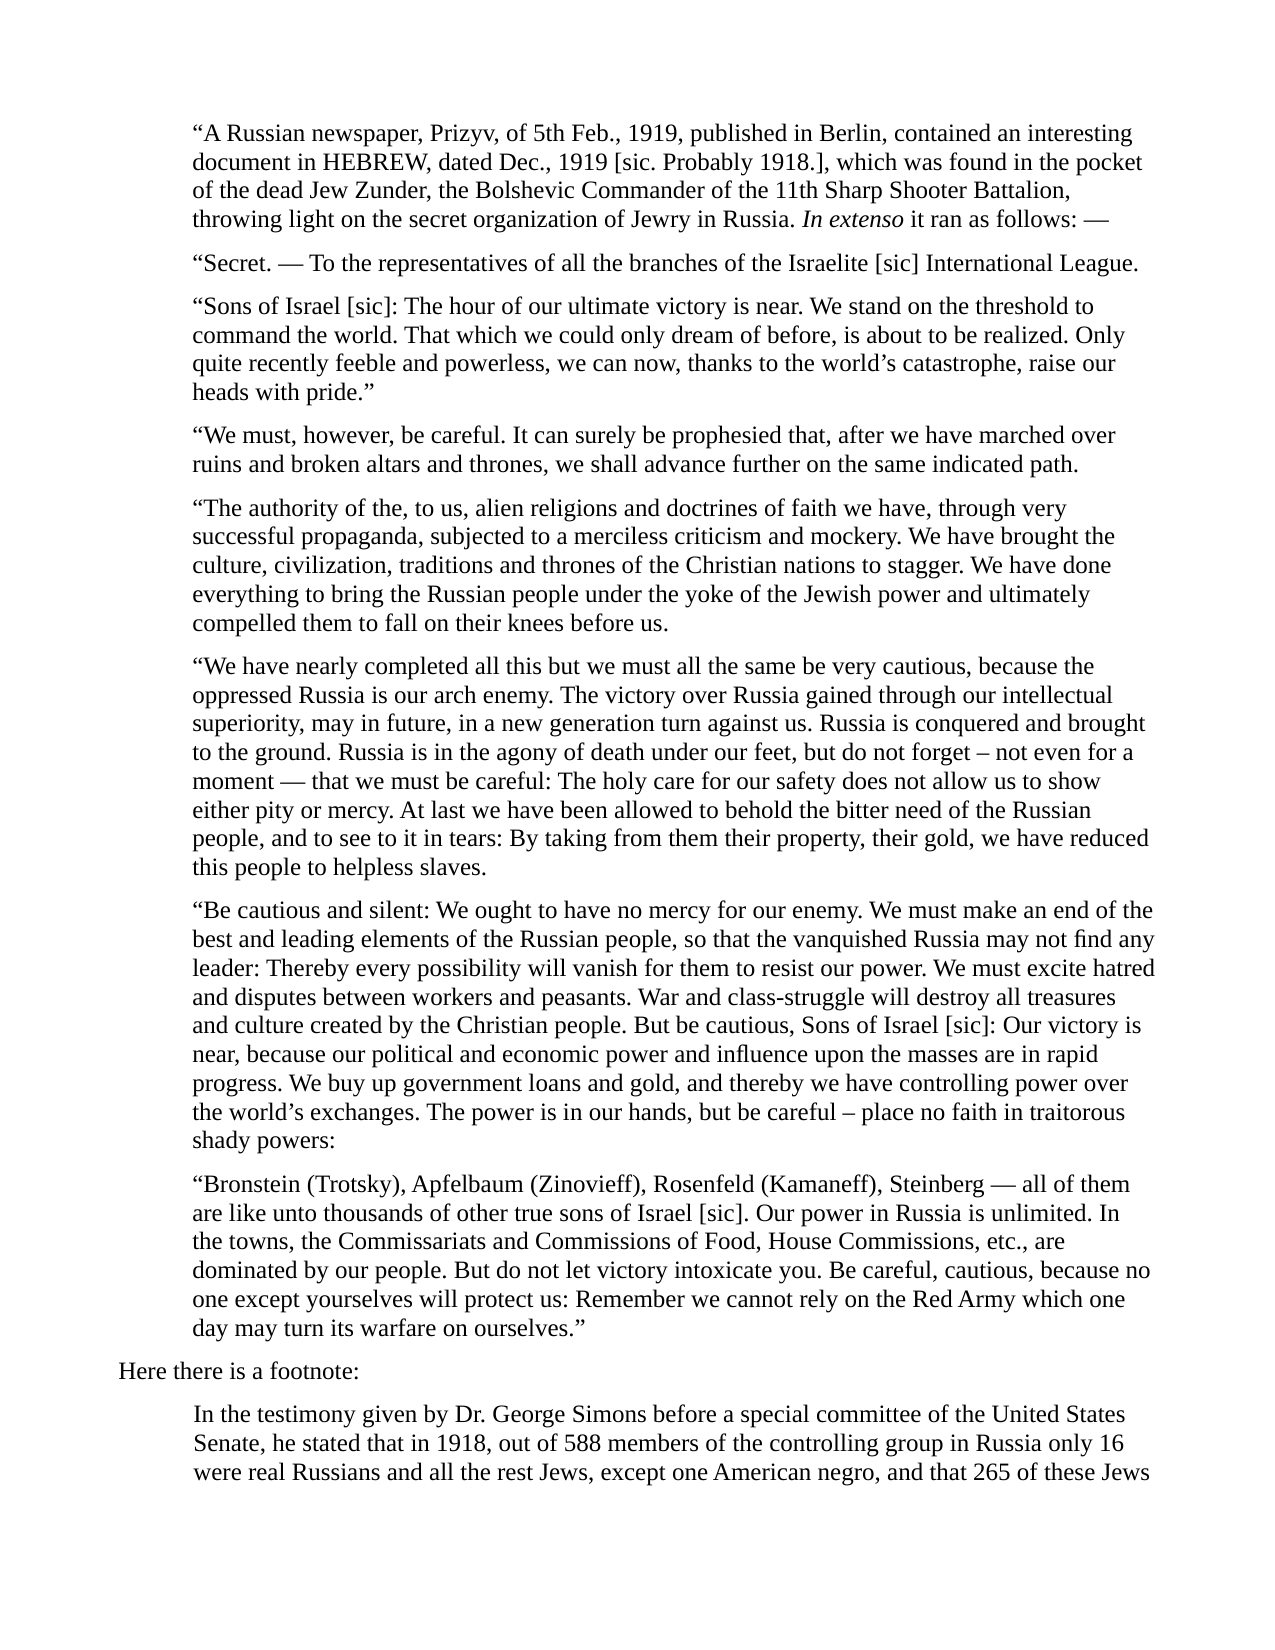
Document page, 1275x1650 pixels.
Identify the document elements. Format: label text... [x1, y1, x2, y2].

text “Sons of Israel [sic]: The hour of our ultimate victory is near. We stand on the threshold to command the world. That which we could only dream of before, is about to be realized. Only quite recently feeble and powerless, we can now, thanks to the world’s catastrophe, raise our heads with pride.” [192, 291, 1157, 406]
text “We must, however, be careful. It can surely be prophesied that, after we have marched over ruins and broken altars and thrones, we shall advance further on the same indicated path. [192, 421, 1157, 478]
text “The authority of the, to us, alien religions and doctrines of faith we have, through very successful propaganda, subjected to a merciless criticism and mockery. We have brought the culture, civilization, traditions and thrones of the Christian nations to stagger. We have done everything to bring the Russian people under the yoke of the Jewish power and ultimately compelled them to fall on their knees before us. [192, 493, 1157, 636]
text “Bronstein (Trotsky), Apfelbaum (Zinovieff), Rosenfeld (Kamaneff), Steinberg — all of them are like unto thousands of other true sons of Israel [sic]. Our power in Russia is unlimited. In the towns, the Commissariats and Commissions of Food, House Commissions, etc., are dominated by our people. But do not let victory intoxicate you. Be careful, cautious, because no one except yourselves will protect us: Remember we cannot rely on the Red Army which one day may turn its warfare on ourselves.” [192, 1169, 1157, 1341]
text “A Russian newspaper, Prizyv, of 5th Feb., 1919, published in Berlin, contained an interesting document in HEBREW, dated Dec., 1919 [sic. Probably 1918.], which was found in the pocket of the dead Jew Zunder, the Bolshevic Commander of the 11th Sharp Shooter Battalion, throwing light on the secret organization of Jewry in Russia. In extenso it ran as follows: — [192, 118, 1157, 233]
text “We have nearly completed all this but we must all the same be very cautious, because the oppressed Russia is our arch enemy. The victory over Russia gained through our intellectual superiority, may in future, in a new generation turn against us. Russia is conquered and brought to the ground. Russia is in the agony of death under our feet, but do not forget – not even for a moment — that we must be careful: The holy care for our safety does not allow us to show either pity or mercy. At last we have been allowed to behold the bitter need of the Russian people, and to see to it in tears: By taking from them their property, their gold, we have reduced this people to helpless slaves. [192, 651, 1157, 881]
text “Be cautious and silent: We ought to have no mercy for our enemy. We must make an end of the best and leading elements of the Russian people, so that the vanquished Russia may not ﬁnd any leader: Thereby every possibility will vanish for them to resist our power. We must excite hatred and disputes between workers and peasants. War and class-struggle will destroy all treasures and culture created by the Christian people. But be cautious, Sons of Israel [sic]: Our victory is near, because our political and economic power and inﬂuence upon the masses are in rapid progress. We buy up government loans and gold, and thereby we have controlling power over the world’s exchanges. The power is in our hands, but be careful – place no faith in traitorous shady powers: [192, 896, 1157, 1154]
text “Secret. — To the representatives of all the branches of the Israelite [sic] International League. [192, 248, 1157, 276]
text In the testimony given by Dr. George Simons before a special committee of the United States Senate, he stated that in 1918, out of 588 members of the controlling group in Russia only 16 were real Russians and all the rest Jews, except one American negro, and that 265 of these Jews [193, 1399, 1157, 1486]
text Here there is a footnote: [118, 1356, 1157, 1385]
